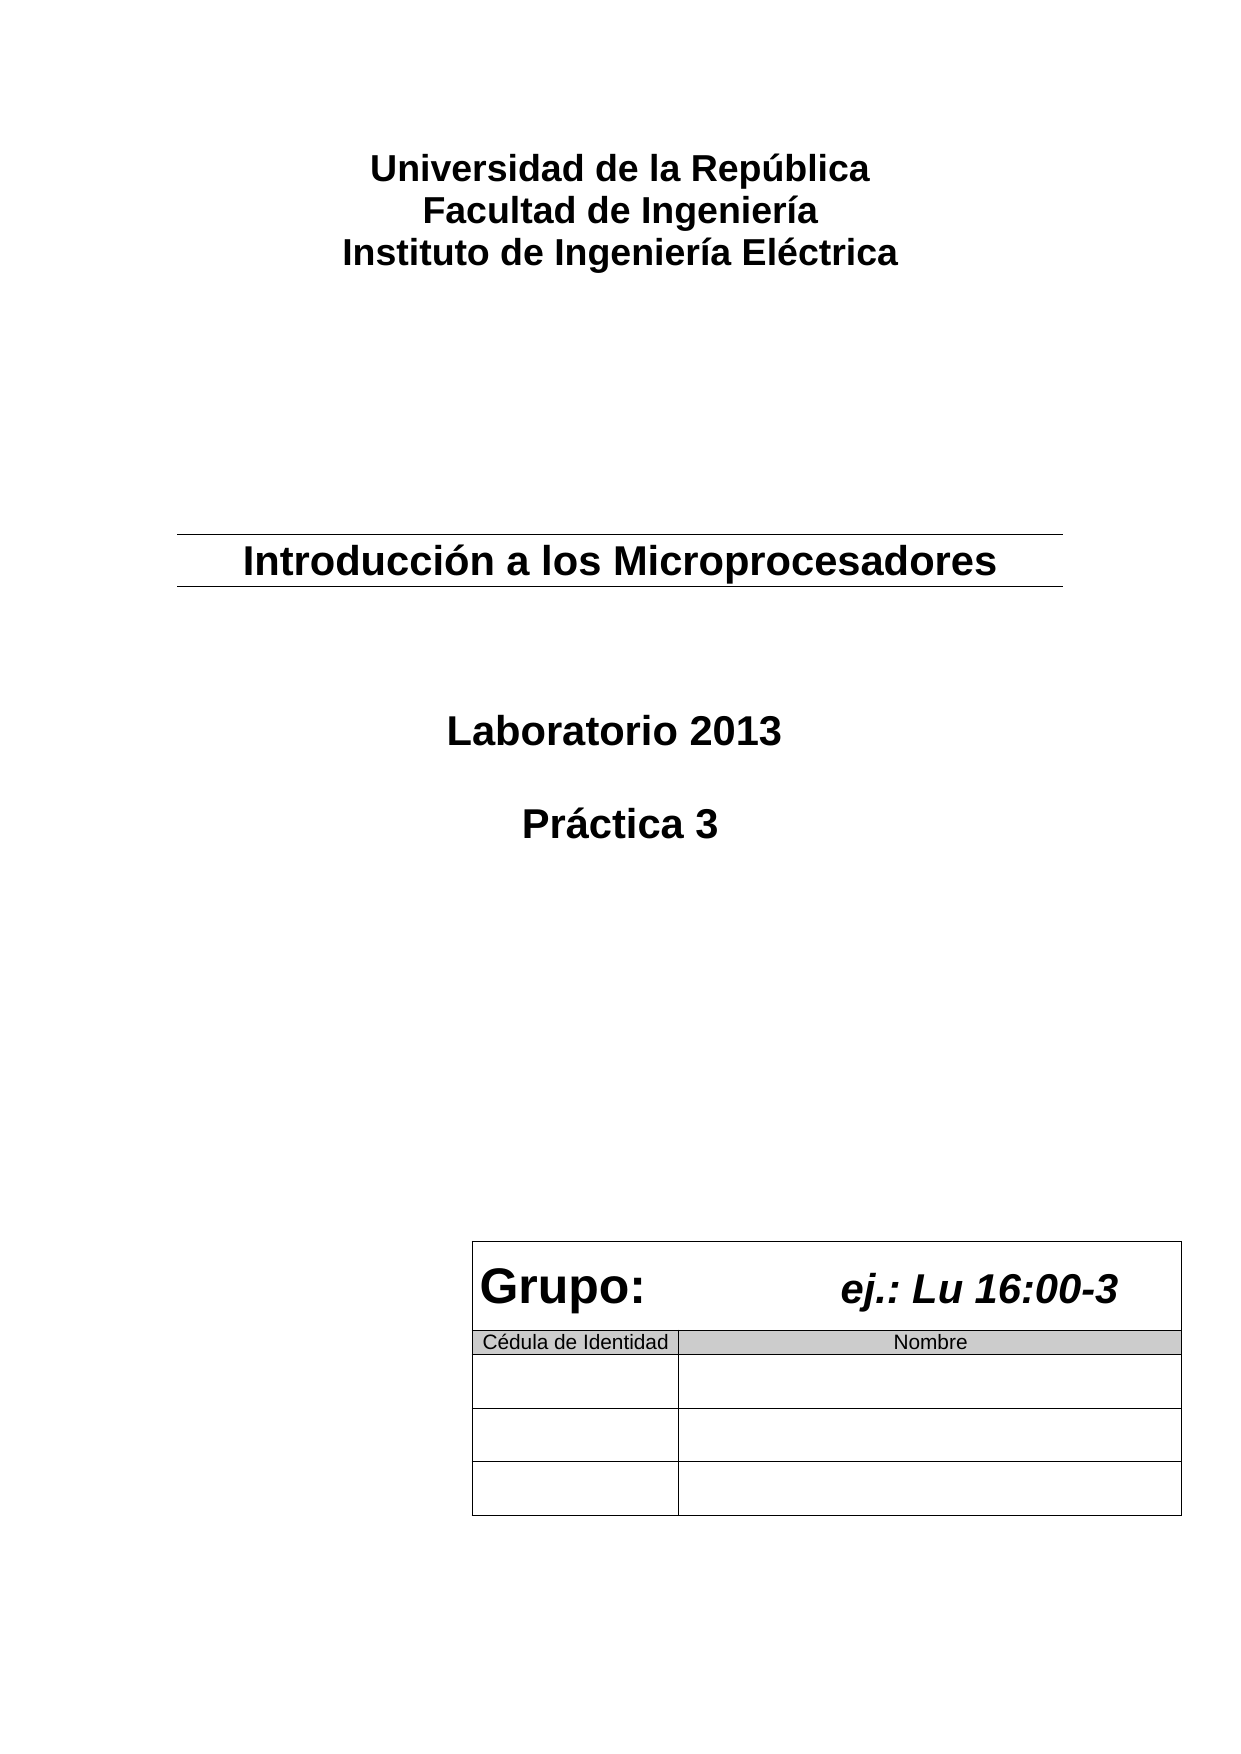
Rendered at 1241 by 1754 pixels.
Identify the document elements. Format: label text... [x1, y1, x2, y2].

table_cell [473, 1462, 678, 1515]
subtitle Introducción a los Microprocesadores [177, 535, 1063, 586]
text Facultad de Ingeniería [177, 189, 1063, 231]
text Universidad de la República [177, 148, 1063, 189]
table_cell Cédula de Identidad [473, 1331, 678, 1354]
subtitle Práctica 3 [177, 801, 1063, 848]
table_cell [473, 1409, 678, 1461]
subtitle Instituto de Ingeniería Eléctrica [177, 231, 1063, 273]
subtitle Laboratorio 2013 [177, 708, 1063, 754]
table_cell Nombre [679, 1331, 1181, 1354]
table_cell [473, 1355, 678, 1407]
table_cell [679, 1409, 1181, 1461]
table_header Grupo: ej.: Lu 16:00-3 [473, 1242, 1181, 1329]
table_cell [679, 1462, 1181, 1515]
table_cell [679, 1355, 1181, 1407]
